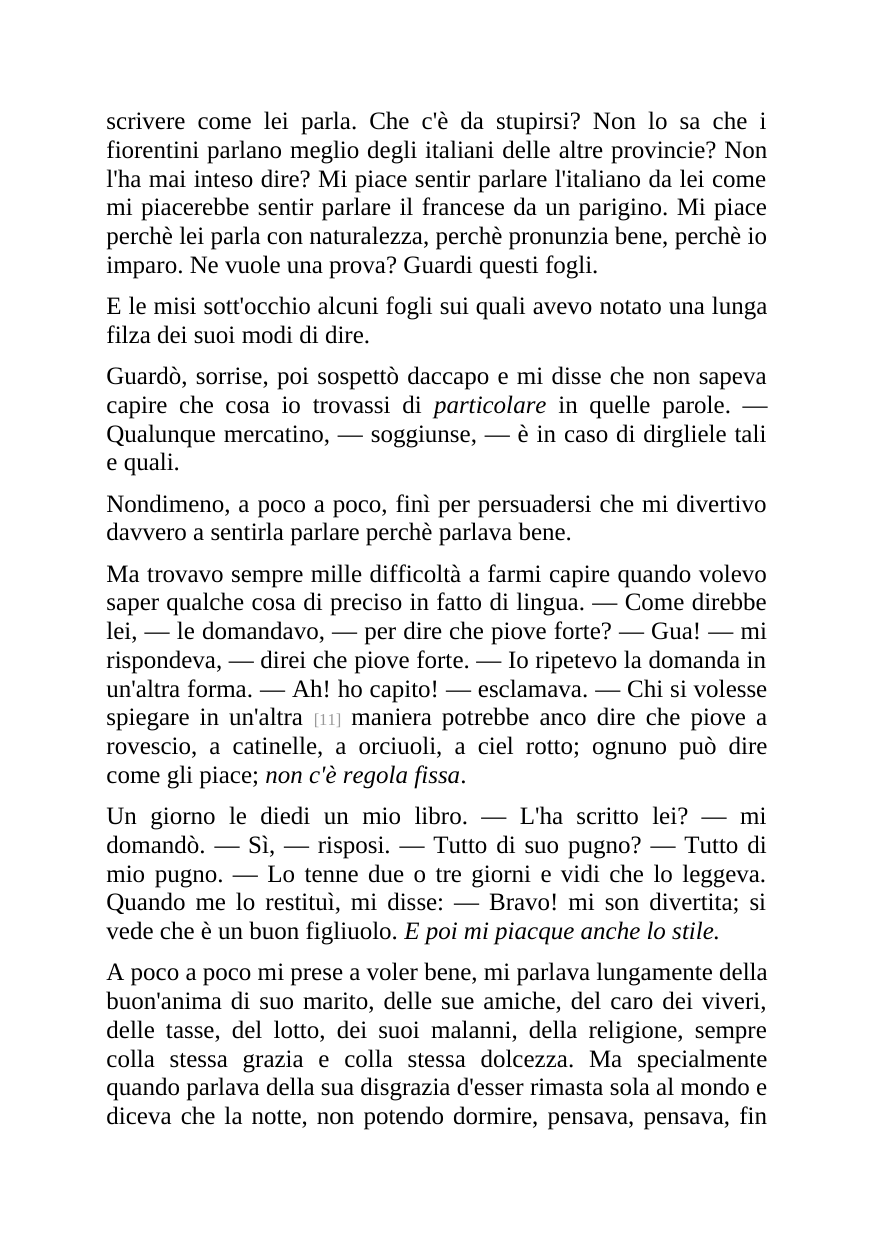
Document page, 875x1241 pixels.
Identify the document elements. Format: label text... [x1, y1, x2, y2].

text E le misi sott'occhio alcuni fogli sui quali avevo notato una lunga filza dei suoi modi di dire. [106, 291, 768, 349]
text Guardò, sorrise, poi sospettò daccapo e mi disse che non sapeva capire che cosa io trovassi di particolare in quelle parole. — Qualunque mercatino, — soggiunse, — è in caso di dirgliele tali e quali. [106, 361, 768, 476]
text Un giorno le diedi un mio libro. — L'ha scritto lei? — mi domandò. — Sì, — risposi. — Tutto di suo pugno? — Tutto di mio pugno. — Lo tenne due o tre giorni e vidi che lo leggeva. Quando me lo restituì, mi disse: — Bravo! mi son divertita; si vede che è un buon figliuolo. E poi mi piacque anche lo stile. [106, 801, 768, 945]
text Nondimeno, a poco a poco, finì per persuadersi che mi divertivo davvero a sentirla parlare perchè parlava bene. [106, 489, 768, 546]
text A poco a poco mi prese a voler bene, mi parlava lungamente della buon'anima di suo marito, delle sue amiche, del caro dei viveri, delle tasse, del lotto, dei suoi malanni, della religione, sempre colla stessa grazia e colla stessa dolcezza. Ma specialmente quando parlava della sua disgrazia d'esser rimasta sola al mondo e diceva che la notte, non potendo dormire, pensava, pensava, fin [106, 957, 768, 1130]
text Ma trovavo sempre mille difficoltà a farmi capire quando volevo saper qualche cosa di preciso in fatto di lingua. — Come direbbe lei, — le domandavo, — per dire che piove forte? — Gua! — mi rispondeva, — direi che piove forte. — Io ripetevo la domanda in un'altra forma. — Ah! ho capito! — esclamava. — Chi si volesse spiegare in un'altra [11] maniera potrebbe anco dire che piove a rovescio, a catinelle, a orciuoli, a ciel rotto; ognuno può dire come gli piace; non c'è regola fissa. [106, 559, 768, 789]
text scrivere come lei parla. Che c'è da stupirsi? Non lo sa che i fiorentini parlano meglio degli italiani delle altre provincie? Non l'ha mai inteso dire? Mi piace sentir parlare l'italiano da lei come mi piacerebbe sentir parlare il francese da un parigino. Mi piace perchè lei parla con naturalezza, perchè pronunzia bene, perchè io imparo. Ne vuole una prova? Guardi questi fogli. [106, 106, 768, 279]
